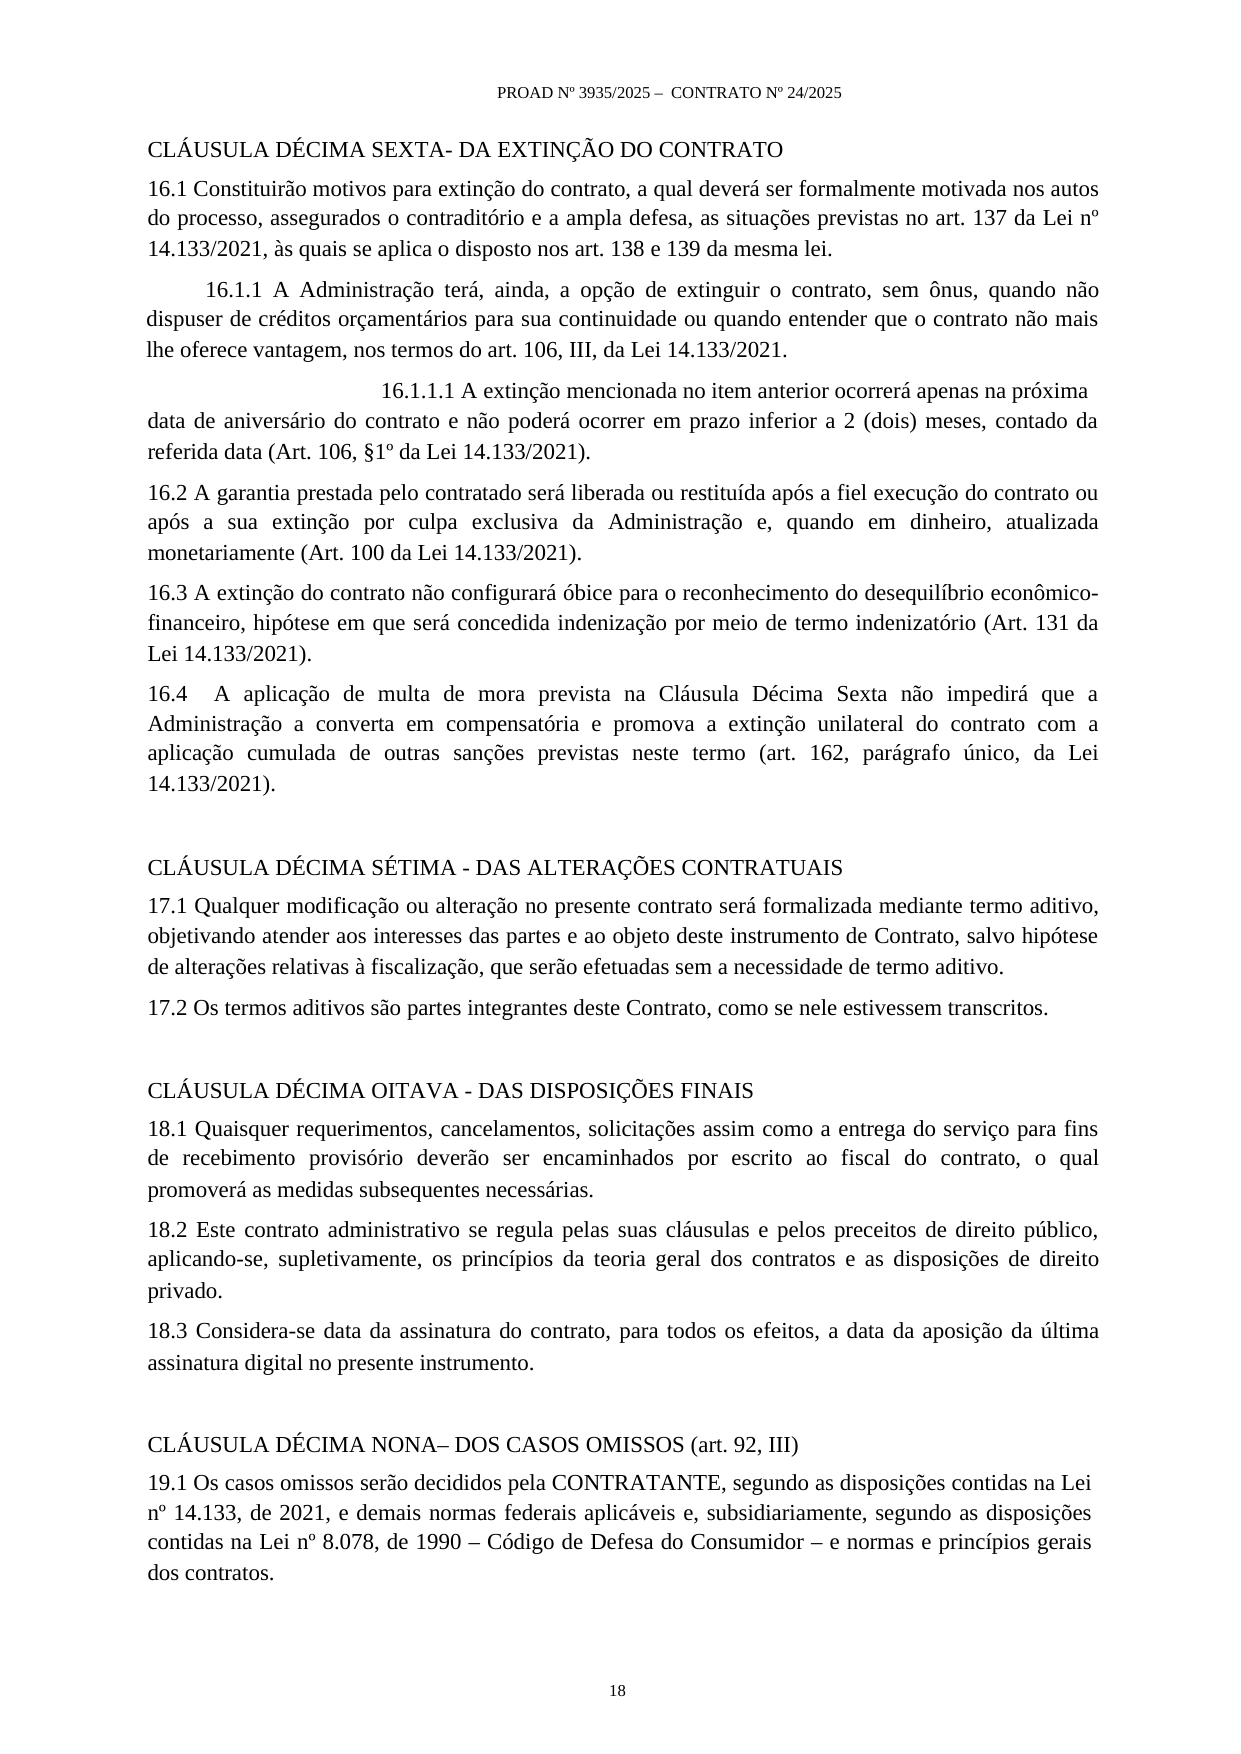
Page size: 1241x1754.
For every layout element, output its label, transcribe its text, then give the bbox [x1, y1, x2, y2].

text 17.2 Os termos aditivos são partes integrantes deste Contrato, como se nele estivessem transcritos. [147, 993, 1101, 1020]
subtitle CLÁUSULA DÉCIMA NONA– DOS CASOS OMISSOS (art. 92, III) [147, 1429, 1095, 1458]
text 16.1.1 A Administração terá, ainda, a opção de extinguir o contrato, sem ônus, quando não dispuser de créditos orçamentários para sua continuidade ou quando entender que o contrato não mais lhe oferece vantagem, nos termos do art. 106, III, da Lei 14.133/2021. [146, 276, 1101, 363]
text 16.1.1.1 A extinção mencionada no item anterior ocorrerá apenas na próxima [148, 377, 1094, 403]
subtitle CLÁUSULA DÉCIMA SEXTA- DA EXTINÇÃO DO CONTRATO [147, 134, 1095, 163]
text 16.4 A aplicação de multa de mora prevista na Cláusula Décima Sexta não impedirá que a Administração a converta em compensatória e promova a extinção unilateral do contrato com a aplicação cumulada de outras sanções previstas neste termo (art. 162, parágrafo único, da Lei 14.133/2021). [147, 680, 1101, 797]
subtitle CLÁUSULA DÉCIMA OITAVA - DAS DISPOSIÇÕES FINAIS [147, 1075, 1095, 1103]
text 16.1 Constituirão motivos para extinção do contrato, a qual deverá ser formalmente motivada nos autos do processo, assegurados o contraditório e a ampla defesa, as situações previstas no art. 137 da Lei nº 14.133/2021, às quais se aplica o disposto nos art. 138 e 139 da mesma lei. [147, 175, 1101, 262]
text 16.2 A garantia prestada pelo contratado será liberada ou restituída após a fiel execução do contrato ou após a sua extinção por culpa exclusiva da Administração e, quando em dinheiro, atualizada monetariamente (Art. 100 da Lei 14.133/2021). [147, 478, 1101, 566]
subtitle CLÁUSULA DÉCIMA SÉTIMA - DAS ALTERAÇÕES CONTRATUAIS [147, 852, 1095, 881]
text 18.2 Este contrato administrativo se regula pelas suas cláusulas e pelos preceitos de direito público, aplicando-se, supletivamente, os princípios da teoria geral dos contratos e as disposições de direito privado. [147, 1216, 1101, 1303]
text 17.1 Qualquer modificação ou alteração no presente contrato será formalizada mediante termo aditivo, objetivando atender aos interesses das partes e ao objeto deste instrumento de Contrato, salvo hipótese de alterações relativas à fiscalização, que serão efetuadas sem a necessidade de termo aditivo. [147, 893, 1101, 980]
text 18.3 Considera-se data da assinatura do contrato, para todos os efeitos, a data da aposição da última assinatura digital no presente instrumento. [147, 1317, 1101, 1375]
text data de aniversário do contrato e não poderá ocorrer em prazo inferior a 2 (dois) meses, contado da referida data (Art. 106, §1º da Lei 14.133/2021). [147, 407, 1101, 465]
text 16.3 A extinção do contrato não configurará óbice para o reconhecimento do desequilíbrio econômico-financeiro, hipótese em que será concedida indenização por meio de termo indenizatório (Art. 131 da Lei 14.133/2021). [147, 579, 1101, 667]
text 18.1 Quaisquer requerimentos, cancelamentos, solicitações assim como a entrega do serviço para fins de recebimento provisório deverão ser encaminhados por escrito ao fiscal do contrato, o qual promoverá as medidas subsequentes necessárias. [147, 1115, 1101, 1203]
text 19.1 Os casos omissos serão decididos pela CONTRATANTE, segundo as disposições contidas na Lei nº 14.133, de 2021, e demais normas federais aplicáveis e, subsidiariamente, segundo as disposições contidas na Lei nº 8.078, de 1990 – Código de Defesa do Consumidor – e normas e princípios gerais dos contratos. [147, 1469, 1093, 1586]
